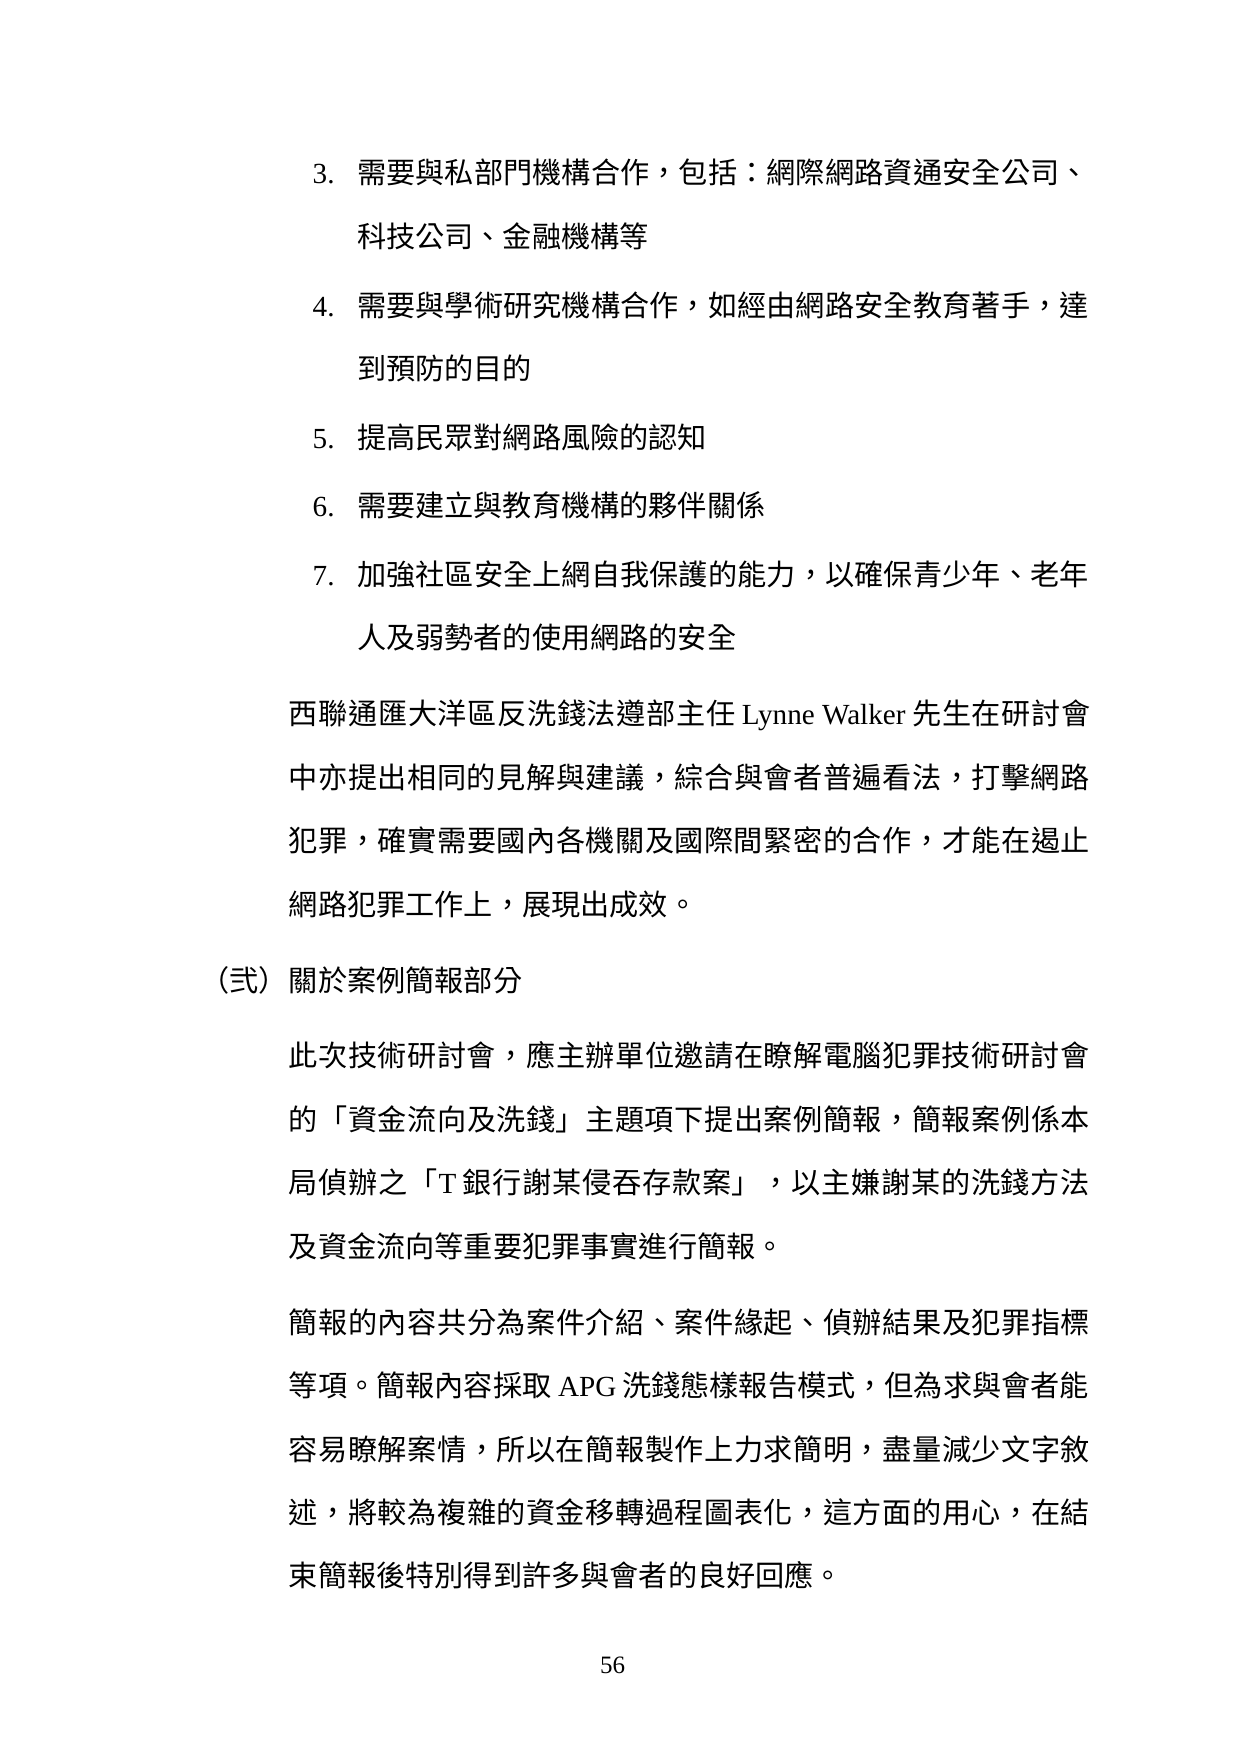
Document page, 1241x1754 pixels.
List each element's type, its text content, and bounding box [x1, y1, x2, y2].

list 關於案例簡報部分 [200, 957, 1090, 999]
text 簡報的內容共分為案件介紹、案件緣起、偵辦結果及犯罪指標等項。簡報內容採取APG洗錢態樣報告模式，但為求與會者能容易瞭解案情，所以在簡報製作上力求簡明，盡量減少文字敘述，將較為複雜的資金移轉過程圖表化，這方面的用心，在結束簡報後特別得到許多與會者的良好回應。 [289, 1299, 1090, 1595]
list 需要與私部門機構合作，包括：網際網路資通安全公司、科技公司、金融機構等 [312, 150, 1090, 256]
text 此次技術研討會，應主辦單位邀請在瞭解電腦犯罪技術研討會的「資金流向及洗錢」主題項下提出案例簡報，簡報案例係本局偵辦之「T銀行謝某侵吞存款案」，以主嫌謝某的洗錢方法及資金流向等重要犯罪事實進行簡報。 [289, 1033, 1090, 1266]
list 需要建立與教育機構的夥伴關係 [312, 483, 1090, 525]
list 提高民眾對網路風險的認知 [312, 414, 1090, 456]
list 需要與學術研究機構合作，如經由網路安全教育著手，達到預防的目的 [312, 282, 1090, 388]
text 西聯通匯大洋區反洗錢法遵部主任Lynne Walker先生在研討會中亦提出相同的見解與建議，綜合與會者普遍看法，打擊網路犯罪，確實需要國內各機關及國際間緊密的合作，才能在遏止網路犯罪工作上，展現出成效。 [289, 691, 1090, 923]
list 加強社區安全上網自我保護的能力，以確保青少年、老年人及弱勢者的使用網路的安全 [312, 551, 1090, 657]
